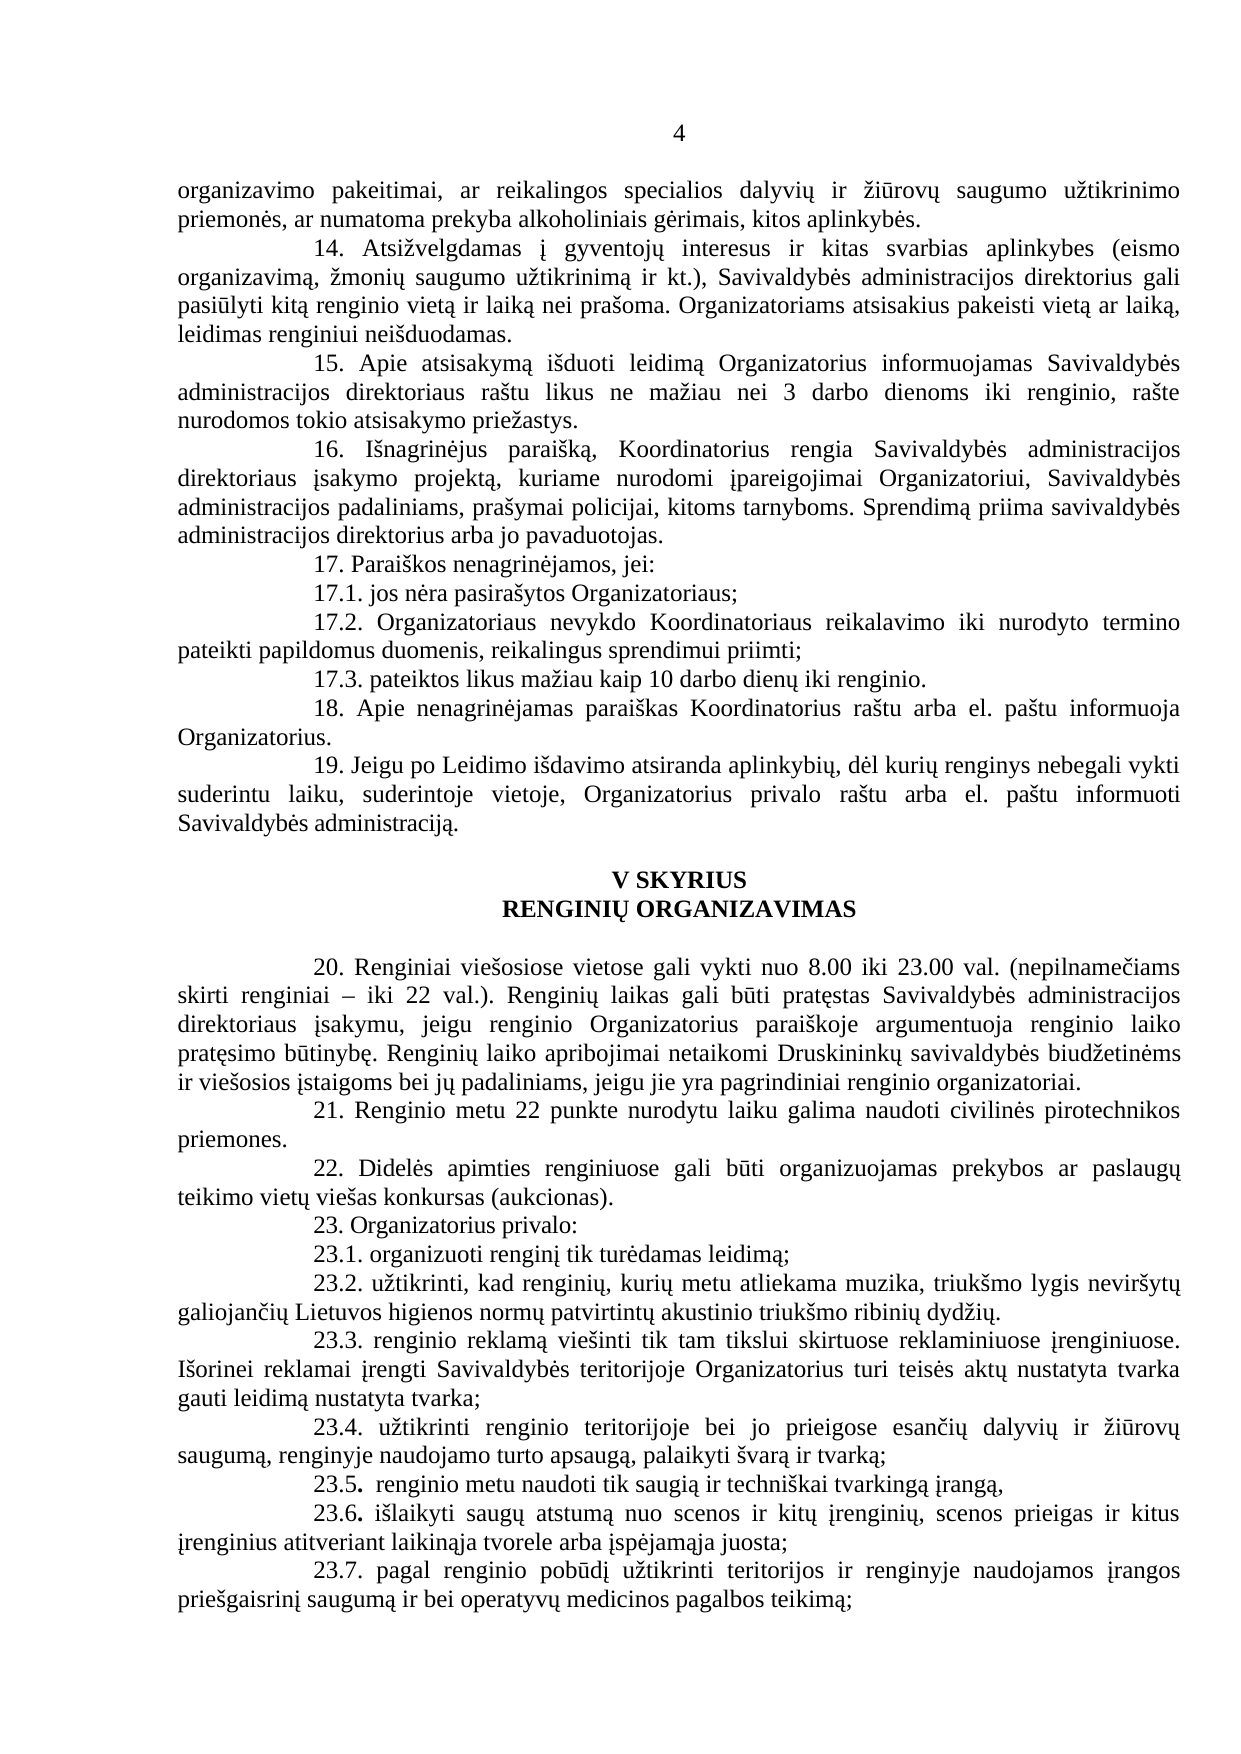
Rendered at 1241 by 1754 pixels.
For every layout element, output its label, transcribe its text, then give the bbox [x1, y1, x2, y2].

text 23. Organizatorius privalo: [177, 1211, 1181, 1239]
text 16. Išnagrinėjus paraišką, Koordinatorius rengia Savivaldybės administracijos direktoriaus įsakymo projektą, kuriame nurodomi įpareigojimai Organizatoriui, Savivaldybės administracijos padaliniams, prašymai policijai, kitoms tarnyboms. Sprendimą priima savivaldybės administracijos direktorius arba jo pavaduotojas. [177, 434, 1181, 549]
text 21. Renginio metu 22 punkte nurodytu laiku galima naudoti civilinės pirotechnikos priemones. [177, 1096, 1181, 1153]
text 20. Renginiai viešosiose vietose gali vykti nuo 8.00 iki 23.00 val. (nepilnamečiams skirti renginiai – iki 22 val.). Renginių laikas gali būti pratęstas Savivaldybės administracijos direktoriaus įsakymu, jeigu renginio Organizatorius paraiškoje argumentuoja renginio laiko pratęsimo būtinybę. Renginių laiko apribojimai netaikomi Druskininkų savivaldybės biudžetinėms ir viešosios įstaigoms bei jų padaliniams, jeigu jie yra pagrindiniai renginio organizatoriai. [177, 952, 1181, 1096]
text 17.2. Organizatoriaus nevykdo Koordinatoriaus reikalavimo iki nurodyto termino pateikti papildomus duomenis, reikalingus sprendimui priimti; [177, 607, 1181, 664]
text RENGINIŲ ORGANIZAVIMAS [177, 894, 1181, 923]
text 22. Didelės apimties renginiuose gali būti organizuojamas prekybos ar paslaugų teikimo vietų viešas konkursas (aukcionas). [177, 1153, 1181, 1211]
text 18. Apie nenagrinėjamas paraiškas Koordinatorius raštu arba el. paštu informuoja Organizatorius. [177, 693, 1181, 751]
text 15. Apie atsisakymą išduoti leidimą Organizatorius informuojamas Savivaldybės administracijos direktoriaus raštu likus ne mažiau nei 3 darbo dienoms iki renginio, rašte nurodomos tokio atsisakymo priežastys. [177, 348, 1181, 434]
text 14. Atsižvelgdamas į gyventojų interesus ir kitas svarbias aplinkybes (eismo organizavimą, žmonių saugumo užtikrinimą ir kt.), Savivaldybės administracijos direktorius gali pasiūlyti kitą renginio vietą ir laiką nei prašoma. Organizatoriams atsisakius pakeisti vietą ar laiką, leidimas renginiui neišduodamas. [177, 233, 1181, 348]
text 23.3. renginio reklamą viešinti tik tam tikslui skirtuose reklaminiuose įrenginiuose. Išorinei reklamai įrengti Savivaldybės teritorijoje Organizatorius turi teisės aktų nustatyta tvarka gauti leidimą nustatyta tvarka; [177, 1326, 1181, 1412]
text 23.1. organizuoti renginį tik turėdamas leidimą; [177, 1239, 1181, 1268]
text 23.2. užtikrinti, kad renginių, kurių metu atliekama muzika, triukšmo lygis neviršytų galiojančių Lietuvos higienos normų patvirtintų akustinio triukšmo ribinių dydžių. [177, 1268, 1181, 1326]
text 19. Jeigu po Leidimo išdavimo atsiranda aplinkybių, dėl kurių renginys nebegali vykti suderintu laiku, suderintoje vietoje, Organizatorius privalo raštu arba el. paštu informuoti Savivaldybės administraciją. [177, 751, 1181, 837]
text 23.5. renginio metu naudoti tik saugią ir techniškai tvarkingą įrangą, [177, 1469, 1181, 1498]
text 23.6. išlaikyti saugų atstumą nuo scenos ir kitų įrenginių, scenos prieigas ir kitus įrenginius atitveriant laikinąja tvorele arba įspėjamąja juosta; [177, 1498, 1181, 1556]
text 23.7. pagal renginio pobūdį užtikrinti teritorijos ir renginyje naudojamos įrangos priešgaisrinį saugumą ir bei operatyvų medicinos pagalbos teikimą; [177, 1556, 1181, 1613]
text 17.3. pateiktos likus mažiau kaip 10 darbo dienų iki renginio. [177, 664, 1181, 693]
text 17.1. jos nėra pasirašytos Organizatoriaus; [177, 578, 1181, 607]
text V SKYRIUS [177, 866, 1181, 894]
text 17. Paraiškos nenagrinėjamos, jei: [177, 549, 1181, 578]
text organizavimo pakeitimai, ar reikalingos specialios dalyvių ir žiūrovų saugumo užtikrinimo priemonės, ar numatoma prekyba alkoholiniais gėrimais, kitos aplinkybės. [177, 176, 1181, 233]
text 23.4. užtikrinti renginio teritorijoje bei jo prieigose esančių dalyvių ir žiūrovų saugumą, renginyje naudojamo turto apsaugą, palaikyti švarą ir tvarką; [177, 1412, 1181, 1469]
